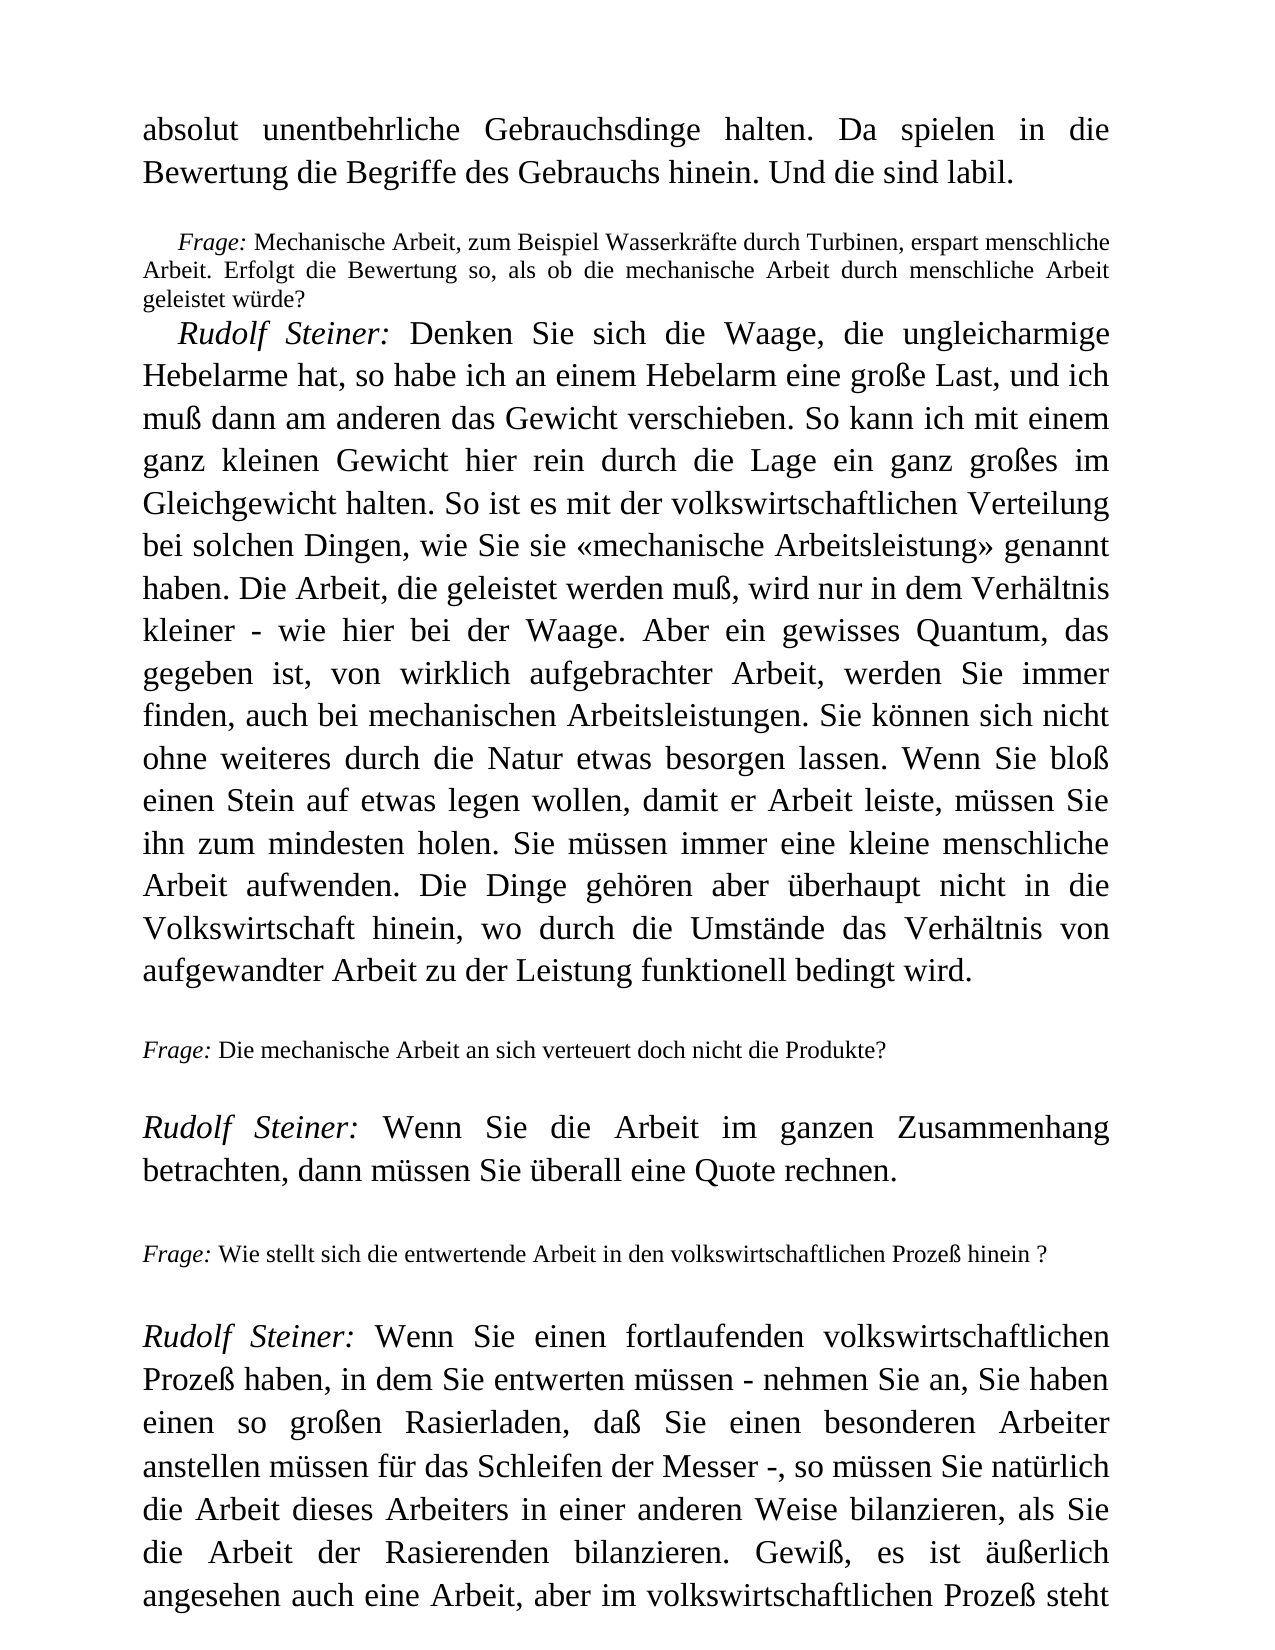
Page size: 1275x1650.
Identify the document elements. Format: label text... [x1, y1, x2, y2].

text Rudolf Steiner: Wenn Sie einen fortlaufenden volkswirtschaftlichen Prozeß haben, in dem Sie entwerten müssen - nehmen Sie an, Sie haben einen so großen Rasierladen, daß Sie einen besonderen Arbeiter anstellen müssen für das Schleifen der Messer -, so müssen Sie natürlich die Arbeit dieses Arbeiters in einer anderen Weise bilanzieren, als Sie die Arbeit der Rasierenden bilanzieren. Gewiß, es ist äußerlich angesehen auch eine Arbeit, aber im volkswirtschaftlichen Prozeß steht [142, 1316, 1111, 1614]
text absolut unentbehrliche Gebrauchsdinge halten. Da spielen in die Bewertung die Begriffe des Gebrauchs hinein. Und die sind labil. [142, 109, 1111, 191]
text Frage: Mechanische Arbeit, zum Beispiel Wasserkräfte durch Turbinen, erspart menschliche Arbeit. Erfolgt die Bewertung so, als ob die mechanische Arbeit durch menschliche Arbeit geleistet würde? [142, 227, 1111, 313]
text Frage: Die mechanische Arbeit an sich verteuert doch nicht die Produkte? [142, 1035, 1111, 1063]
text Rudolf Steiner: Wenn Sie die Arbeit im ganzen Zusammenhang betrachten, dann müssen Sie überall eine Quote rechnen. [142, 1107, 1111, 1188]
text Rudolf Steiner: Denken Sie sich die Waage, die ungleicharmige Hebelarme hat, so habe ich an einem Hebelarm eine große Last, und ich muß dann am anderen das Gewicht verschieben. So kann ich mit einem ganz kleinen Gewicht hier rein durch die Lage ein ganz großes im Gleichgewicht halten. So ist es mit der volkswirtschaftlichen Verteilung bei solchen Dingen, wie Sie sie «mechanische Arbeitsleistung» genannt haben. Die Arbeit, die geleistet werden muß, wird nur in dem Verhältnis kleiner - wie hier bei der Waage. Aber ein gewisses Quantum, das gegeben ist, von wirklich aufgebrachter Arbeit, werden Sie immer finden, auch bei mechanischen Arbeitsleistungen. Sie können sich nicht ohne weiteres durch die Natur etwas besorgen lassen. Wenn Sie bloß einen Stein auf etwas legen wollen, damit er Arbeit leiste, müssen Sie ihn zum mindesten holen. Sie müssen immer eine kleine menschliche Arbeit aufwenden. Die Dinge gehören aber überhaupt nicht in die Volkswirtschaft hinein, wo durch die Umstände das Verhältnis von aufgewandter Arbeit zu der Leistung funktionell bedingt wird. [142, 313, 1111, 989]
text Frage: Wie stellt sich die entwertende Arbeit in den volkswirtschaftlichen Prozeß hinein ? [142, 1239, 1111, 1268]
